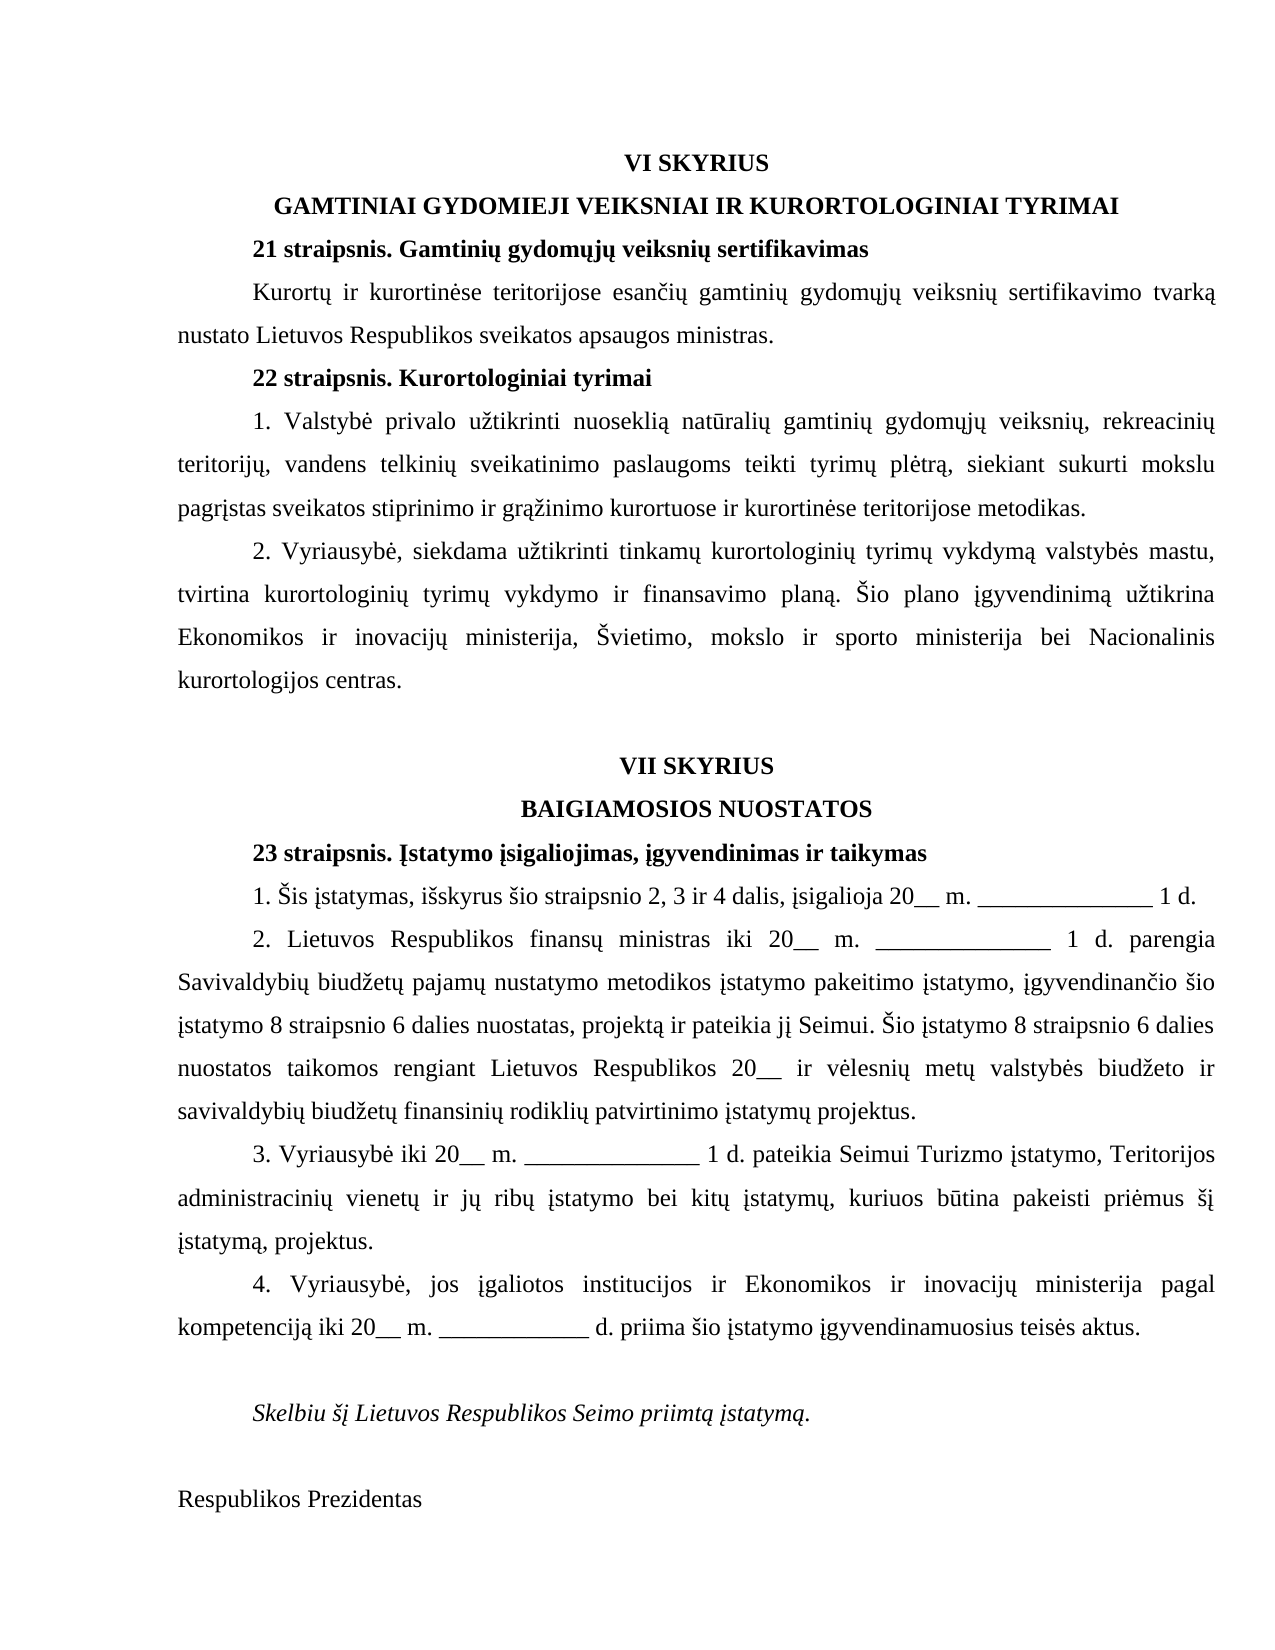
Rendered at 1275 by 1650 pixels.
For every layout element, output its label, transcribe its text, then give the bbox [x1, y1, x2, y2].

text VI SKYRIUS [177, 148, 1216, 176]
text GAMTINIAI GYDOMIEJI VEIKSNIAI IR KURORTOLOGINIAI TYRIMAI [177, 191, 1216, 219]
text 22 straipsnis. Kurortologiniai tyrimai [177, 363, 1216, 392]
text 1. Valstybė privalo užtikrinti nuoseklią natūralių gamtinių gydomųjų veiksnių, rekreacinių teritorijų, vandens telkinių sveikatinimo paslaugoms teikti tyrimų plėtrą, siekiant sukurti mokslu pagrįstas sveikatos stiprinimo ir grąžinimo kurortuose ir kurortinėse teritorijose metodikas. [177, 406, 1216, 521]
text 23 straipsnis. Įstatymo įsigaliojimas, įgyvendinimas ir taikymas [177, 838, 1216, 866]
text 2. Lietuvos Respublikos finansų ministras iki 20__ m. ______________ 1 d. parengia Savivaldybių biudžetų pajamų nustatymo metodikos įstatymo pakeitimo įstatymo, įgyvendinančio šio įstatymo 8 straipsnio 6 dalies nuostatas, projektą ir pateikia jį Seimui. Šio įstatymo 8 straipsnio 6 dalies nuostatos taikomos rengiant Lietuvos Respublikos 20__ ir vėlesnių metų valstybės biudžeto ir savivaldybių biudžetų finansinių rodiklių patvirtinimo įstatymų projektus. [177, 924, 1216, 1125]
text BAIGIAMOSIOS NUOSTATOS [177, 794, 1216, 823]
text Respublikos Prezidentas [177, 1484, 1216, 1513]
text Kurortų ir kurortinėse teritorijose esančių gamtinių gydomųjų veiksnių sertifikavimo tvarką nustato Lietuvos Respublikos sveikatos apsaugos ministras. [177, 277, 1216, 349]
text 3. Vyriausybė iki 20__ m. ______________ 1 d. pateikia Seimui Turizmo įstatymo, Teritorijos administracinių vienetų ir jų ribų įstatymo bei kitų įstatymų, kuriuos būtina pakeisti priėmus šį įstatymą, projektus. [177, 1139, 1216, 1254]
text 1. Šis įstatymas, išskyrus šio straipsnio 2, 3 ir 4 dalis, įsigalioja 20__ m. ______________ 1 d. [177, 881, 1216, 909]
text 4. Vyriausybė, jos įgaliotos institucijos ir Ekonomikos ir inovacijų ministerija pagal kompetenciją iki 20__ m. ____________ d. priima šio įstatymo įgyvendinamuosius teisės aktus. [177, 1269, 1216, 1341]
text VII SKYRIUS [177, 751, 1216, 780]
text 21 straipsnis. Gamtinių gydomųjų veiksnių sertifikavimas [177, 234, 1216, 263]
text 2. Vyriausybė, siekdama užtikrinti tinkamų kurortologinių tyrimų vykdymą valstybės mastu, tvirtina kurortologinių tyrimų vykdymo ir finansavimo planą. Šio plano įgyvendinimą užtikrina Ekonomikos ir inovacijų ministerija, Švietimo, mokslo ir sporto ministerija bei Nacionalinis kurortologijos centras. [177, 536, 1216, 694]
text Skelbiu šį Lietuvos Respublikos Seimo priimtą įstatymą. [177, 1398, 1216, 1427]
